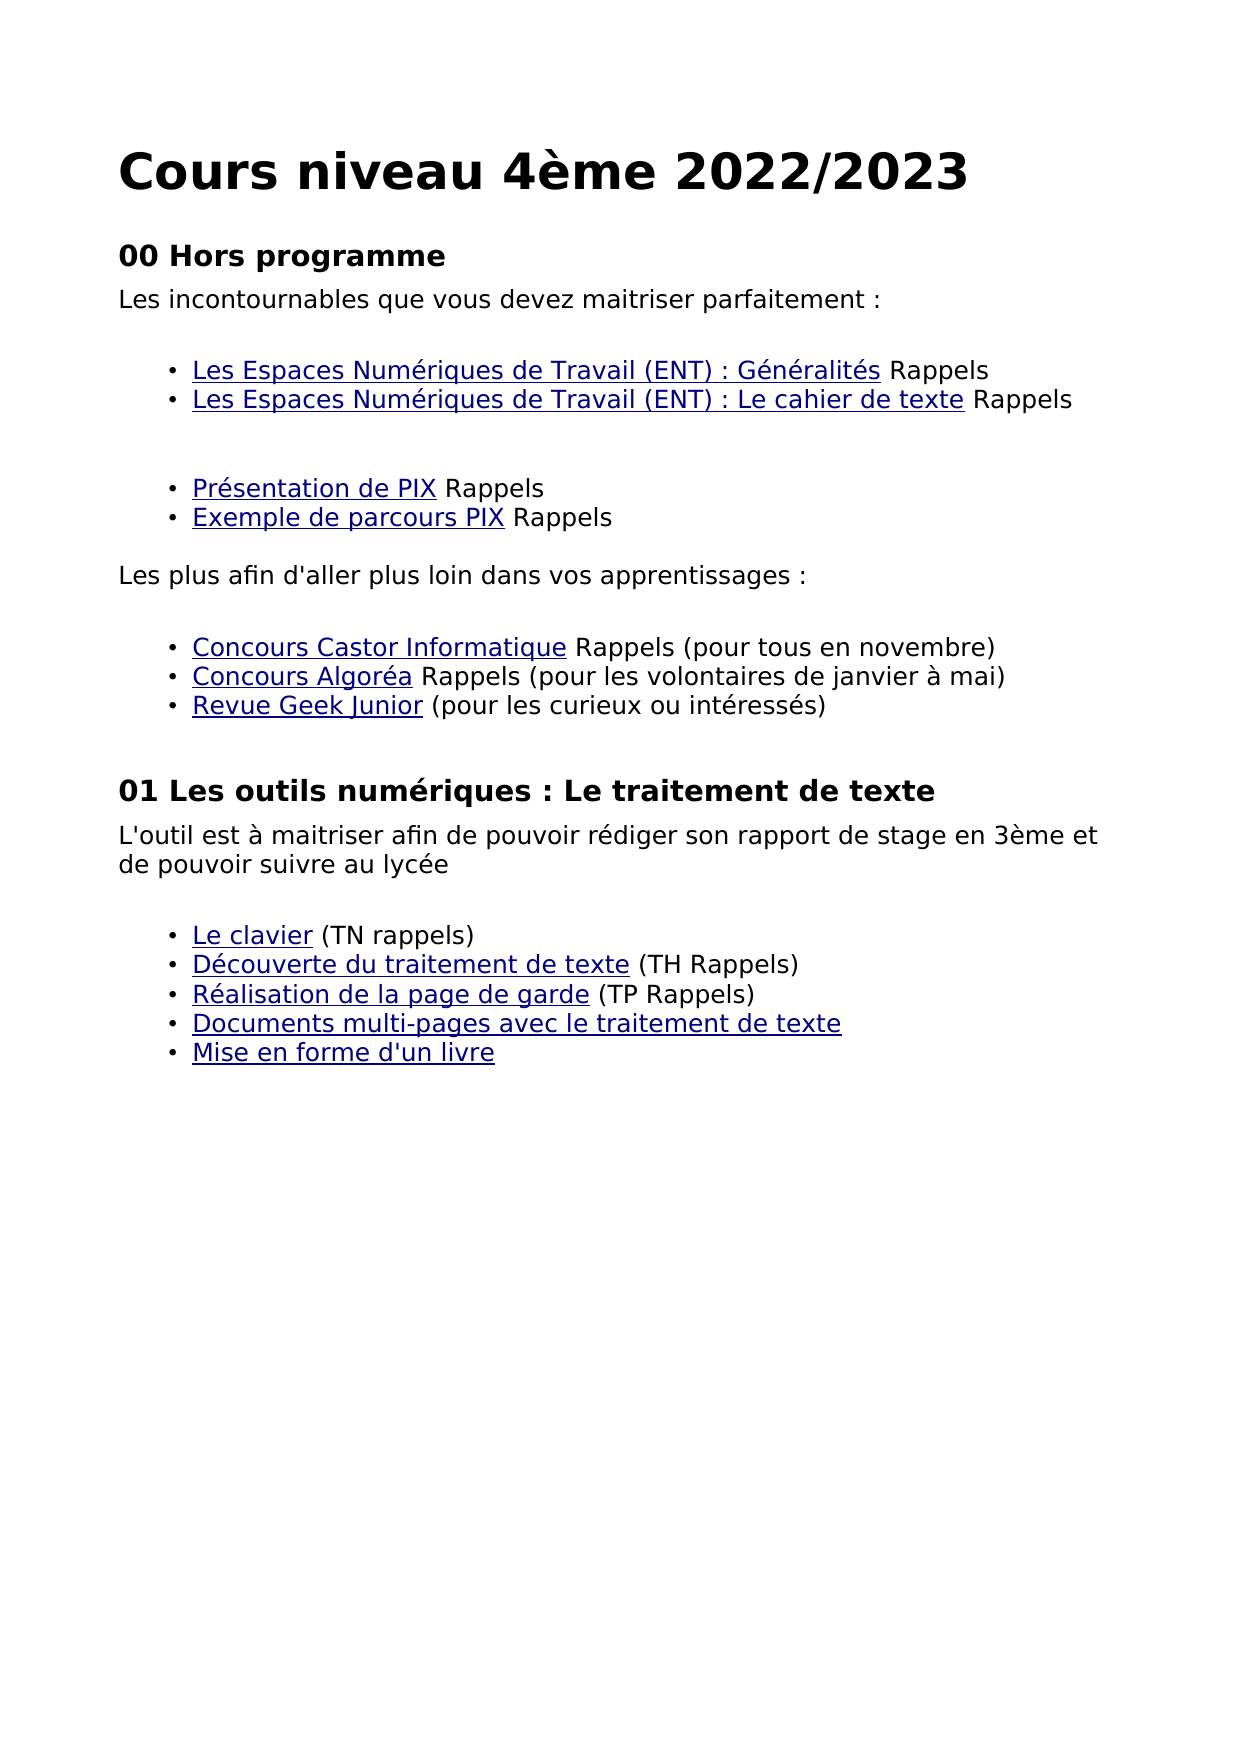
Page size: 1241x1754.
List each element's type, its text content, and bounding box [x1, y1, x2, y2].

text Les plus afin d'aller plus loin dans vos apprentissages : [118, 562, 1122, 591]
list Présentation de PIX Rappels [177, 474, 1122, 503]
list Découverte du traitement de texte (TH Rappels) [177, 951, 1122, 980]
list Réalisation de la page de garde (TP Rappels) [177, 980, 1122, 1009]
list Concours Castor Informatique Rappels (pour tous en novembre) [177, 633, 1122, 662]
text Les incontournables que vous devez maitriser parfaitement : [118, 285, 1122, 314]
list Revue Geek Junior (pour les curieux ou intéressés) [177, 691, 1122, 720]
subtitle 01 Les outils numériques : Le traitement de texte [118, 775, 1122, 809]
list Les Espaces Numériques de Travail (ENT) : Le cahier de texte Rappels [177, 386, 1122, 415]
list Concours Algoréa Rappels (pour les volontaires de janvier à mai) [177, 662, 1122, 691]
list Les Espaces Numériques de Travail (ENT) : Généralités Rappels [177, 356, 1122, 386]
list Le clavier (TN rappels) [177, 921, 1122, 951]
list Mise en forme d'un livre [177, 1038, 1122, 1067]
text L'outil est à maitriser afin de pouvoir rédiger son rapport de stage en 3ème et de pouvoir suivre au lycée [118, 821, 1122, 879]
subtitle 00 Hors programme [118, 239, 1122, 273]
subtitle Cours niveau 4ème 2022/2023 [118, 143, 1122, 201]
list Documents multi-pages avec le traitement de texte [177, 1009, 1122, 1038]
list Exemple de parcours PIX Rappels [177, 503, 1122, 532]
